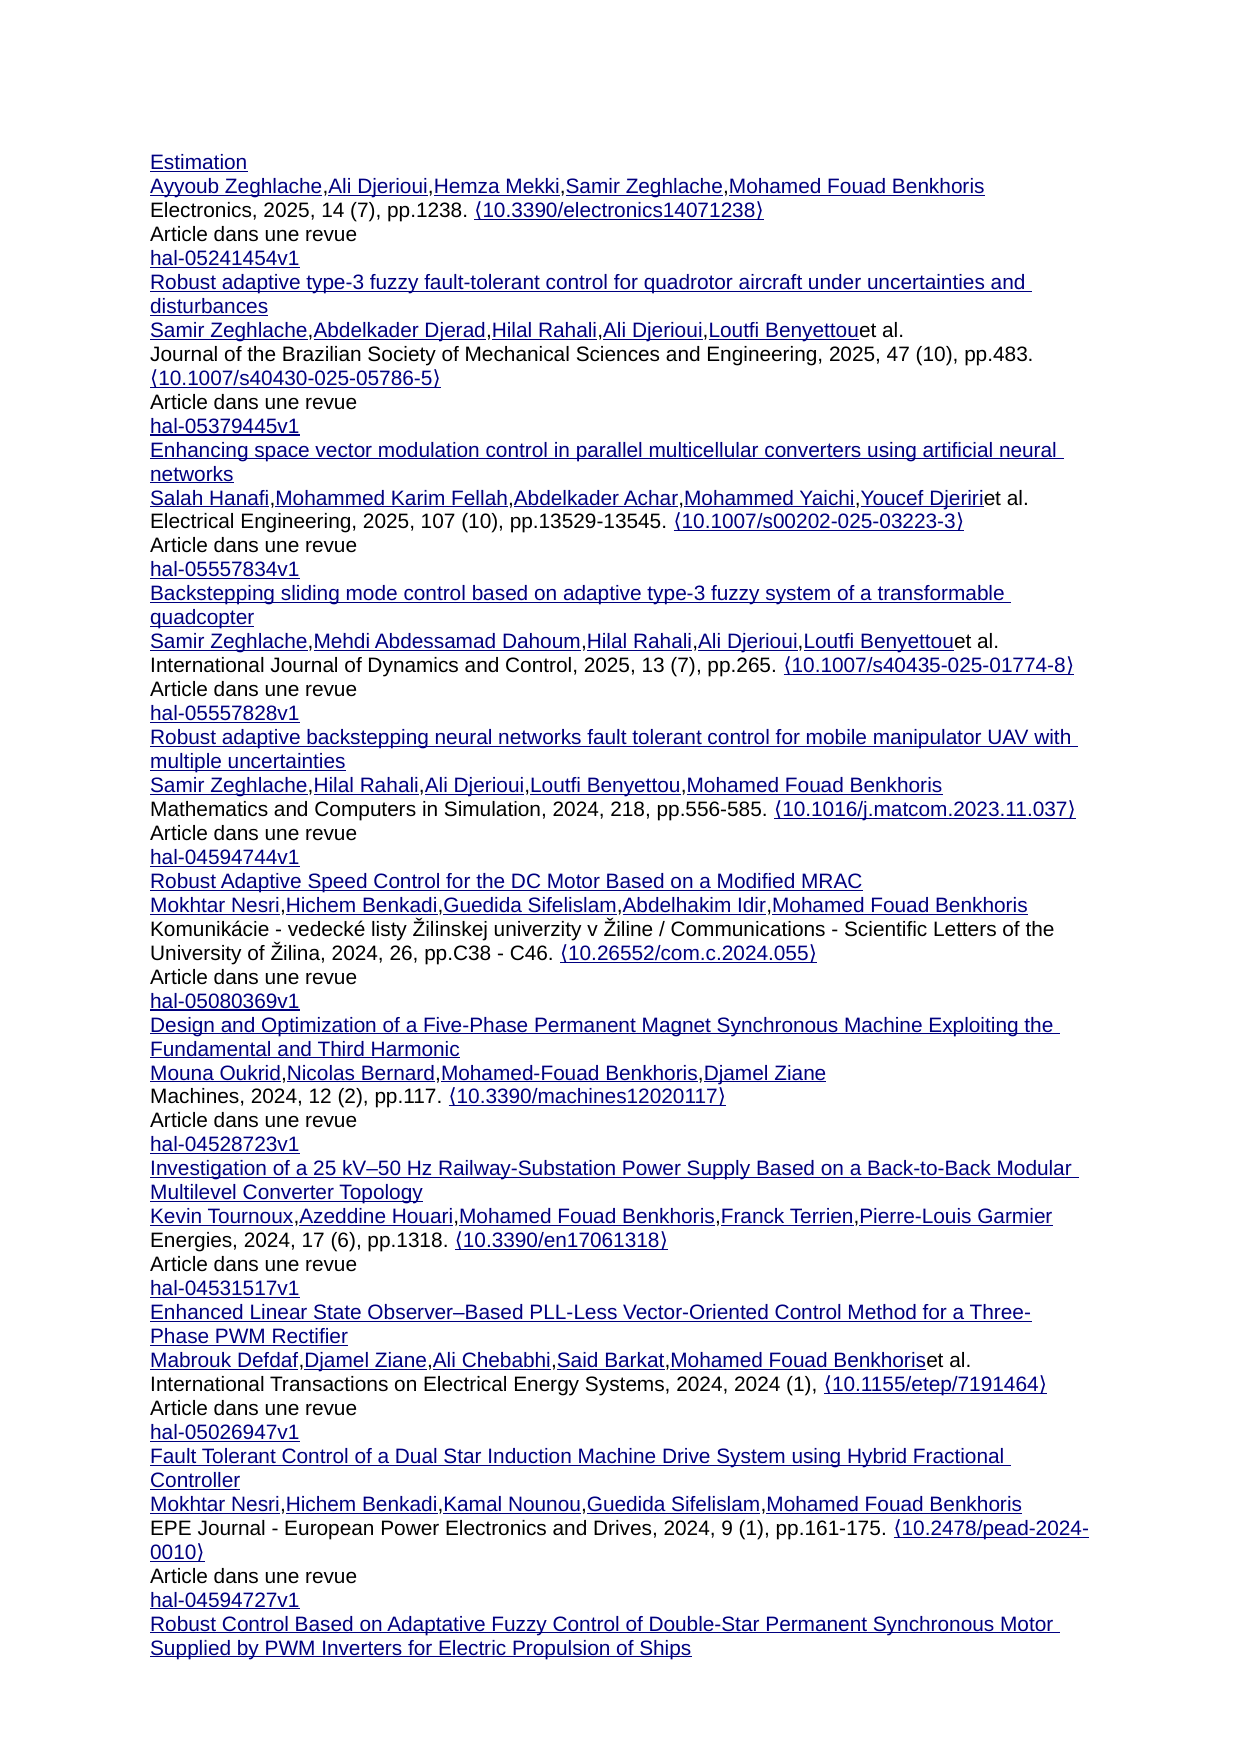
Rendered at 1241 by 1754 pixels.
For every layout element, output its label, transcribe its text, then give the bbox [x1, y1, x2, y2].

table_cell Design and Optimization of a Five-Phase Permanent Magnet Synchronous Machine Exploiting the Fundamental and Third Harmonic Mouna Oukrid,Nicolas Bernard,Mohamed-Fouad Benkhoris,Djamel Ziane Machines, 2024, 12 (2), pp.117. ⟨10.3390/machines12020117⟩ Article dans une revue hal-04528723v1 [150, 1013, 1090, 1156]
table_cell Investigation of a 25 kV–50 Hz Railway-Substation Power Supply Based on a Back-to-Back Modular Multilevel Converter Topology Kevin Tournoux,Azeddine Houari,Mohamed Fouad Benkhoris,Franck Terrien,Pierre-Louis Garmier Energies, 2024, 17 (6), pp.1318. ⟨10.3390/en17061318⟩ Article dans une revue hal-04531517v1 [150, 1156, 1090, 1300]
table_cell Robust Adaptive Speed Control for the DC Motor Based on a Modified MRAC Mokhtar Nesri,Hichem Benkadi,Guedida Sifelislam,Abdelhakim Idir,Mohamed Fouad Benkhoris Komunikácie - vedecké listy Žilinskej univerzity v Žiline / Communications - Scientific Letters of the University of Žilina, 2024, 26, pp.C38 - C46. ⟨10.26552/com.c.2024.055⟩ Article dans une revue hal-05080369v1 [150, 869, 1090, 1012]
table_cell Backstepping sliding mode control based on adaptive type-3 fuzzy system of a transformable quadcopter Samir Zeghlache,Mehdi Abdessamad Dahoum,Hilal Rahali,Ali Djerioui,Loutfi Benyettouet al. International Journal of Dynamics and Control, 2025, 13 (7), pp.265. ⟨10.1007/s40435-025-01774-8⟩ Article dans une revue hal-05557828v1 [150, 581, 1090, 725]
table_cell Fault Tolerant Control of a Dual Star Induction Machine Drive System using Hybrid Fractional Controller Mokhtar Nesri,Hichem Benkadi,Kamal Nounou,Guedida Sifelislam,Mohamed Fouad Benkhoris EPE Journal - European Power Electronics and Drives, 2024, 9 (1), pp.161-175. ⟨10.2478/pead-2024-0010⟩ Article dans une revue hal-04594727v1 [150, 1444, 1090, 1611]
table_cell Robust Control Based on Adaptative Fuzzy Control of Double-Star Permanent Synchronous Motor Supplied by PWM Inverters for Electric Propulsion of Ships [150, 1611, 1090, 1659]
table_cell Enhanced Linear State Observer–Based PLL‐Less Vector‐Oriented Control Method for a Three‐Phase PWM Rectifier Mabrouk Defdaf,Djamel Ziane,Ali Chebabhi,Said Barkat,Mohamed Fouad Benkhoriset al. International Transactions on Electrical Energy Systems, 2024, 2024 (1), ⟨10.1155/etep/7191464⟩ Article dans une revue hal-05026947v1 [150, 1300, 1090, 1444]
table_cell Robust adaptive backstepping neural networks fault tolerant control for mobile manipulator UAV with multiple uncertainties Samir Zeghlache,Hilal Rahali,Ali Djerioui,Loutfi Benyettou,Mohamed Fouad Benkhoris Mathematics and Computers in Simulation, 2024, 218, pp.556-585. ⟨10.1016/j.matcom.2023.11.037⟩ Article dans une revue hal-04594744v1 [150, 725, 1090, 869]
table_cell Estimation Ayyoub Zeghlache,Ali Djerioui,Hemza Mekki,Samir Zeghlache,Mohamed Fouad Benkhoris Electronics, 2025, 14 (7), pp.1238. ⟨10.3390/electronics14071238⟩ Article dans une revue hal-05241454v1 [150, 150, 1090, 270]
table_cell Robust adaptive type-3 fuzzy fault-tolerant control for quadrotor aircraft under uncertainties and disturbances Samir Zeghlache,Abdelkader Djerad,Hilal Rahali,Ali Djerioui,Loutfi Benyettouet al. Journal of the Brazilian Society of Mechanical Sciences and Engineering, 2025, 47 (10), pp.483. ⟨10.1007/s40430-025-05786-5⟩ Article dans une revue hal-05379445v1 [150, 270, 1090, 437]
table_cell Enhancing space vector modulation control in parallel multicellular converters using artificial neural networks Salah Hanafi,Mohammed Karim Fellah,Abdelkader Achar,Mohammed Yaichi,Youcef Djeririet al. Electrical Engineering, 2025, 107 (10), pp.13529-13545. ⟨10.1007/s00202-025-03223-3⟩ Article dans une revue hal-05557834v1 [150, 438, 1090, 581]
